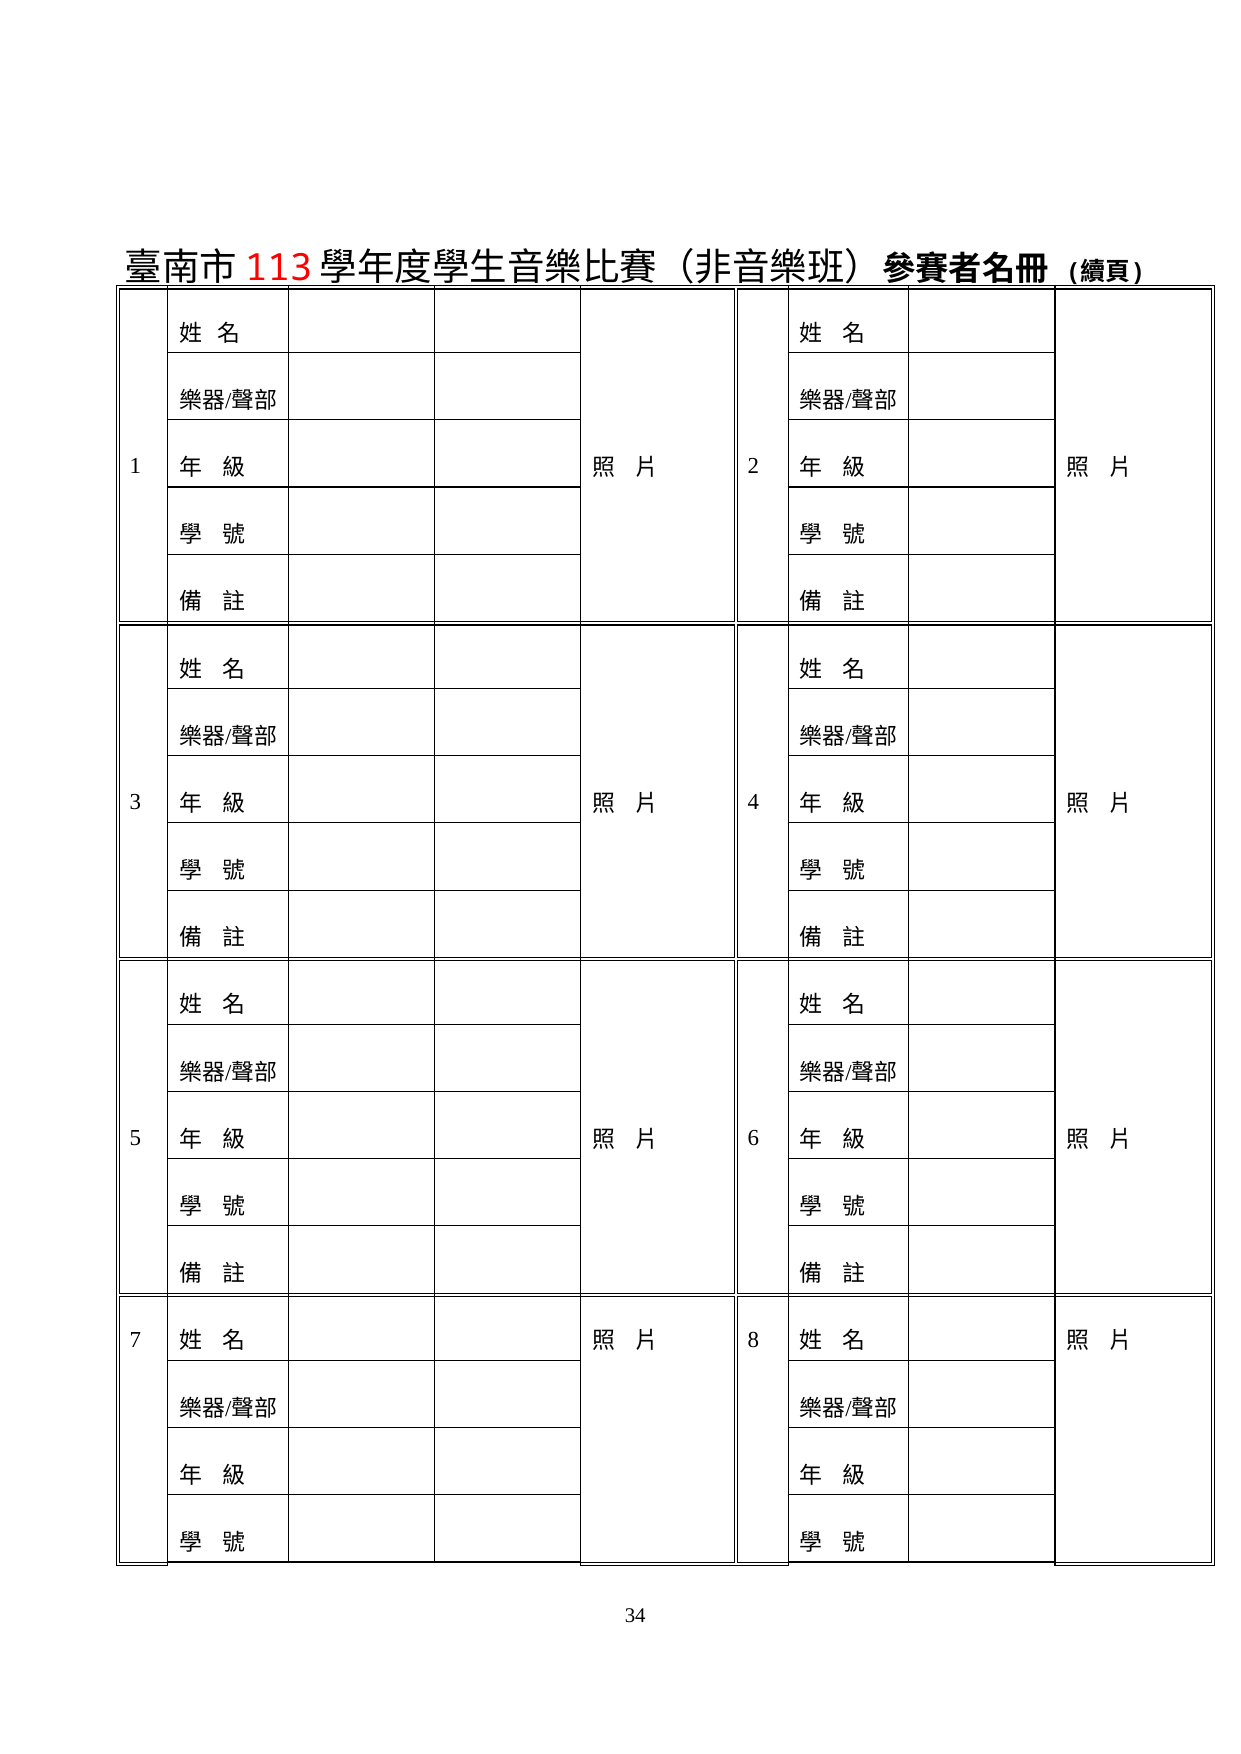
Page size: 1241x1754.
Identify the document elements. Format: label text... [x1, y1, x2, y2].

table_cell 6 [738, 961, 788, 1293]
table_cell 姓 名 [789, 961, 908, 1024]
table_cell 5 [120, 961, 167, 1293]
table_cell [909, 1159, 1054, 1225]
table_cell 備 註 [168, 555, 288, 621]
table_cell [435, 626, 580, 688]
table_cell [289, 420, 434, 486]
table_cell [435, 823, 580, 889]
table_cell 學 號 [168, 823, 288, 889]
table_cell 年 級 [789, 1428, 908, 1494]
table_cell 學 號 [789, 488, 908, 553]
table_cell 年 級 [168, 756, 288, 822]
table_cell [435, 1495, 580, 1561]
table_cell 樂器/聲部 [789, 1361, 908, 1427]
table_cell 照 片 [1056, 961, 1211, 1293]
table_header [289, 290, 434, 352]
table_cell 學 號 [789, 823, 908, 889]
table_header 照 片 [581, 290, 734, 621]
table_cell 學 號 [168, 1159, 288, 1225]
table_cell 年 級 [789, 1092, 908, 1158]
table_cell [909, 1361, 1054, 1427]
table_cell [289, 1495, 434, 1561]
table_header 照 片 [1056, 290, 1211, 621]
table_cell [909, 1025, 1054, 1091]
table_cell [435, 1297, 580, 1360]
table_cell 姓 名 [789, 626, 908, 688]
table_cell [289, 1092, 434, 1158]
table_cell 學 號 [789, 1159, 908, 1225]
table_cell [909, 1297, 1054, 1360]
table_cell [289, 891, 434, 957]
table_cell [435, 1428, 580, 1494]
table_cell 年 級 [168, 1428, 288, 1494]
table_cell 3 [120, 626, 167, 957]
table_cell 樂器/聲部 [168, 1025, 288, 1091]
table_cell [435, 1361, 580, 1427]
table_cell [289, 1428, 434, 1494]
table_cell 年 級 [168, 1092, 288, 1158]
table_cell 照 片 [1056, 626, 1211, 957]
table_cell 4 [738, 626, 788, 957]
table_cell 樂器/聲部 [168, 1361, 288, 1427]
table_cell [909, 756, 1054, 822]
table_cell 學 號 [168, 1495, 288, 1561]
table_cell 照 片 [581, 1297, 734, 1561]
table_cell 備 註 [168, 891, 288, 957]
table_cell 樂器/聲部 [168, 353, 288, 419]
table_cell 照 片 [1056, 1297, 1211, 1561]
table_cell 照 片 [581, 961, 734, 1293]
table_cell 7 [120, 1297, 167, 1561]
table_cell [435, 1159, 580, 1225]
table_cell [289, 756, 434, 822]
table_cell [435, 756, 580, 822]
table_cell 樂器/聲部 [789, 689, 908, 755]
table_cell [435, 961, 580, 1024]
table_cell [435, 1025, 580, 1091]
table_cell 8 [738, 1297, 788, 1561]
table_cell [289, 1226, 434, 1293]
table_cell 姓 名 [789, 1297, 908, 1360]
table_cell [289, 1361, 434, 1427]
table_header [909, 290, 1054, 352]
table_cell 年 級 [789, 756, 908, 822]
table_header 2 [738, 290, 788, 621]
table_cell 樂器/聲部 [789, 1025, 908, 1091]
table_cell [435, 689, 580, 755]
table_cell 備 註 [789, 1226, 908, 1293]
table_cell [909, 891, 1054, 957]
table_cell [909, 626, 1054, 688]
table_header [435, 290, 580, 352]
table_cell [909, 488, 1054, 553]
table_cell 照 片 [581, 626, 734, 957]
table_cell 姓 名 [168, 626, 288, 688]
table_cell 樂器/聲部 [168, 689, 288, 755]
table_cell [909, 1092, 1054, 1158]
table_cell [289, 555, 434, 621]
table_cell [435, 353, 580, 419]
table_cell [289, 689, 434, 755]
table_cell [435, 555, 580, 621]
table_cell [289, 1025, 434, 1091]
table_cell 年 級 [789, 420, 908, 486]
table_cell [435, 488, 580, 553]
table_cell [289, 353, 434, 419]
table_cell [909, 823, 1054, 889]
table_cell 備 註 [789, 555, 908, 621]
table_cell [435, 1092, 580, 1158]
table_cell [909, 689, 1054, 755]
table_cell [909, 555, 1054, 621]
table_cell [909, 1226, 1054, 1293]
table_cell 年 級 [168, 420, 288, 486]
table_cell [909, 1428, 1054, 1494]
table_cell 姓 名 [168, 1297, 288, 1360]
table_cell [289, 626, 434, 688]
table_cell 樂器/聲部 [789, 353, 908, 419]
table_cell [289, 823, 434, 889]
table_cell 備 註 [168, 1226, 288, 1293]
table_cell [289, 1159, 434, 1225]
table_cell [909, 1495, 1054, 1561]
table_cell 學 號 [168, 488, 288, 553]
table_cell 姓 名 [168, 961, 288, 1024]
table_cell 備 註 [789, 891, 908, 957]
table_cell [435, 891, 580, 957]
table_cell [289, 961, 434, 1024]
table_cell [289, 1297, 434, 1360]
table_cell [435, 1226, 580, 1293]
table_cell [909, 420, 1054, 486]
table_cell [909, 961, 1054, 1024]
text 臺南市113學年度學生音樂比賽（非音樂班）參賽者名冊 (續頁) [118, 222, 1152, 285]
table_cell [289, 488, 434, 553]
table_cell 學 號 [789, 1495, 908, 1561]
table_header 1 [120, 290, 167, 621]
table_header 姓 名 [168, 290, 288, 352]
table_header 姓 名 [789, 290, 908, 352]
table_cell [435, 420, 580, 486]
table_cell [909, 353, 1054, 419]
